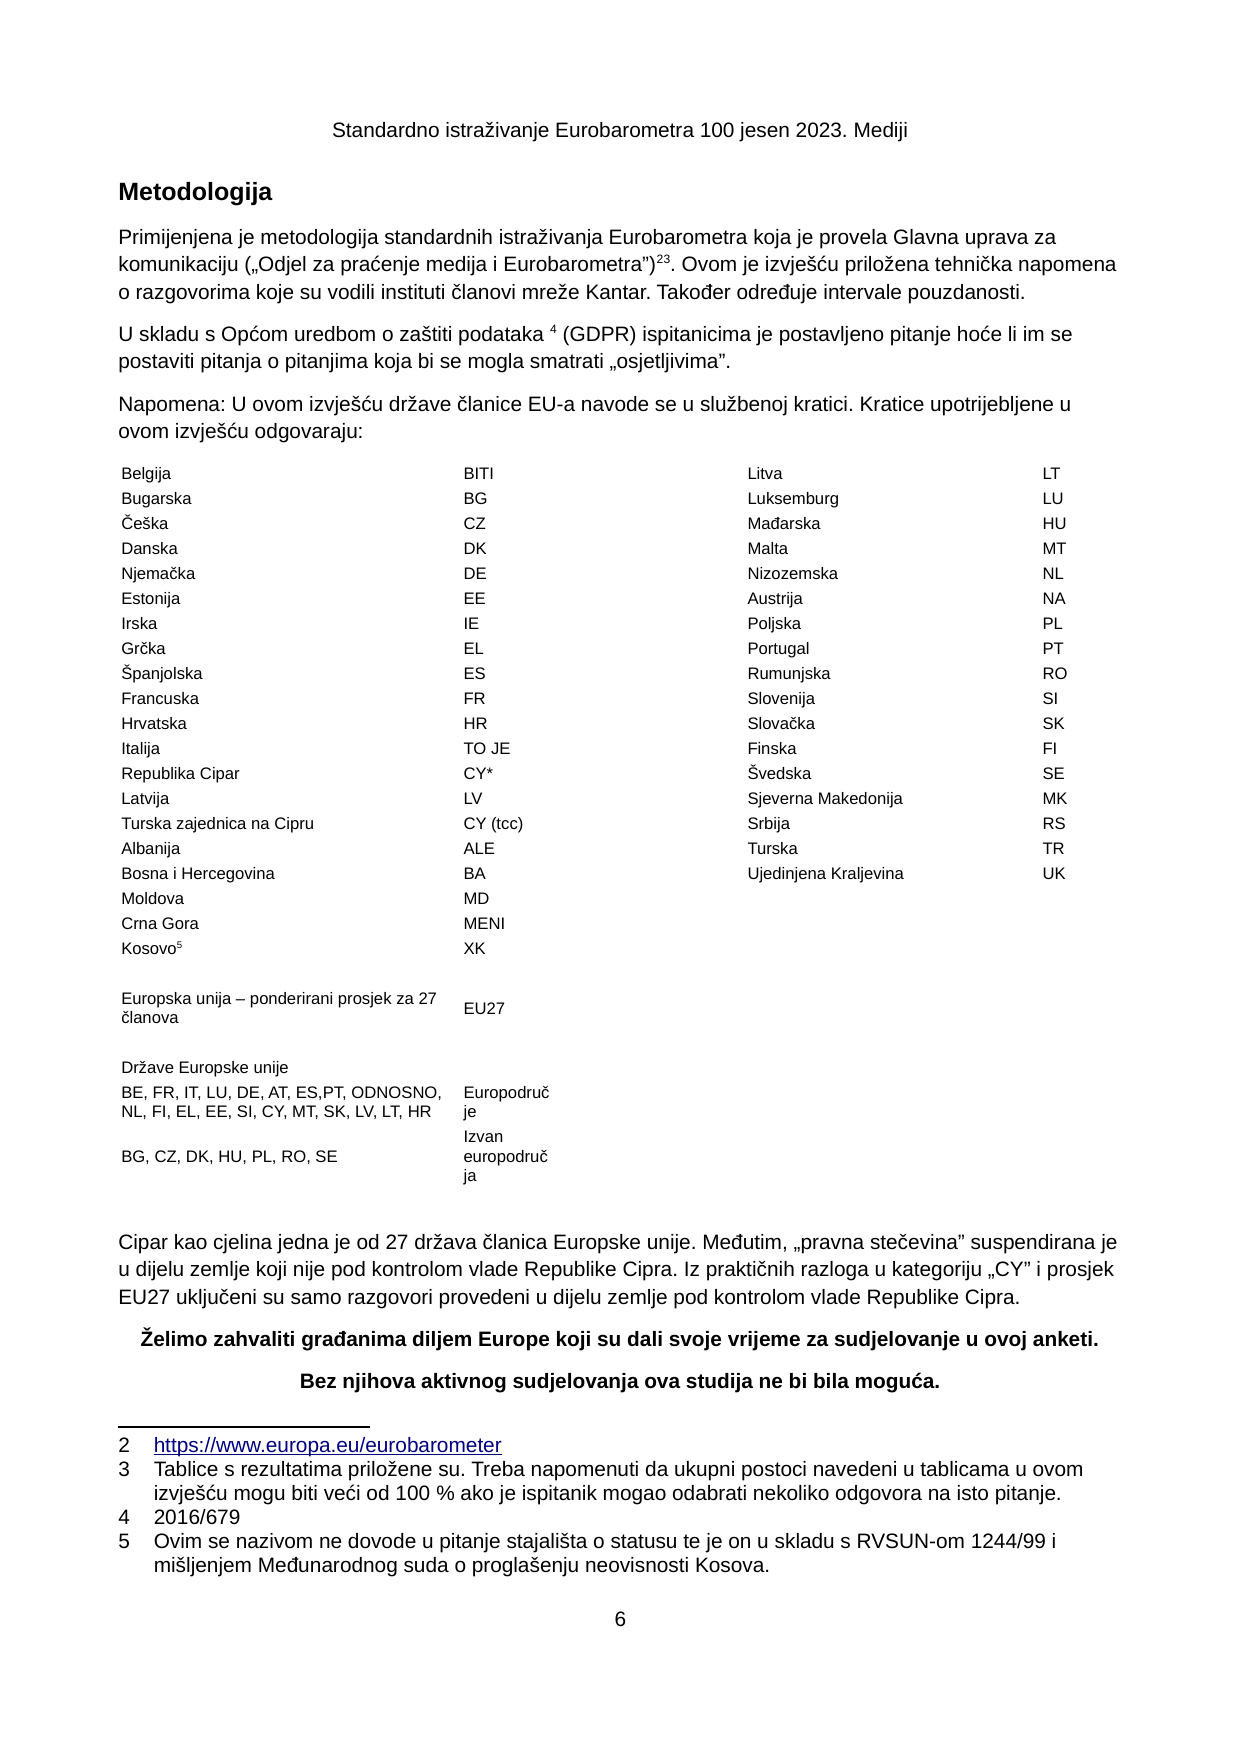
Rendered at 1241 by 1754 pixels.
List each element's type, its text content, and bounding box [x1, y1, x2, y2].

table_cell Izvan europodručja [460, 1124, 553, 1188]
table_cell Austrija [744, 586, 1039, 611]
table_cell [553, 561, 744, 586]
table_cell Danska [118, 536, 460, 561]
table_cell MT [1039, 536, 1116, 561]
table_cell BE, FR, IT, LU, DE, AT, ES,PT, ODNOSNO, NL, FI, EL, EE, SI, CY, MT, SK, LV, LT, HR [118, 1080, 460, 1124]
table_header Belgija [118, 461, 460, 486]
table_cell Turska zajednica na Cipru [118, 811, 460, 836]
table_cell EE [460, 586, 553, 611]
table_cell RS [1039, 811, 1116, 836]
table_cell [744, 1124, 1039, 1188]
table_cell Hrvatska [118, 711, 460, 736]
table_cell Portugal [744, 636, 1039, 661]
table_cell [553, 611, 744, 636]
table_cell [1039, 961, 1116, 986]
table_cell [553, 1055, 744, 1080]
table_cell ALE [460, 836, 553, 861]
table_cell [553, 486, 744, 511]
table_cell [553, 661, 744, 686]
text Cipar kao cjelina jedna je od 27 država članica Europske unije. Međutim, „pravna stečevina” suspendirana je u dijelu zemlje koji nije pod kontrolom vlade Republike Cipra. Iz praktičnih razloga u kategoriju „CY” i prosjek EU27 uključeni su samo razgovori provedeni u dijelu zemlje pod kontrolom vlade Republike Cipra. [118, 1230, 1122, 1309]
table_cell [553, 636, 744, 661]
table_cell [553, 686, 744, 711]
table_header Litva [744, 461, 1039, 486]
table_cell [553, 711, 744, 736]
table_cell Luksemburg [744, 486, 1039, 511]
table_cell RO [1039, 661, 1116, 686]
table_header LT [1039, 461, 1116, 486]
table_cell Bugarska [118, 486, 460, 511]
table_cell Latvija [118, 786, 460, 811]
table_cell [744, 1055, 1039, 1080]
table_cell [460, 961, 553, 986]
table_cell Finska [744, 736, 1039, 761]
table_cell Slovačka [744, 711, 1039, 736]
text Napomena: U ovom izvješću države članice EU-a navode se u službenoj kratici. Kratice upotrijebljene u ovom izvješću odgovaraju: [118, 391, 1122, 443]
table_cell HR [460, 711, 553, 736]
table_cell [553, 861, 744, 886]
text Primijenjena je metodologija standardnih istraživanja Eurobarometra koja je provela Glavna uprava za komunikaciju („Odjel za praćenje medija i Eurobarometra”). Ovom je izvješću priložena tehnička napomena o razgovorima koje su vodili instituti članovi mreže Kantar. Također određuje intervale pouzdanosti. [118, 225, 1122, 304]
table_cell [553, 511, 744, 536]
table_cell [744, 986, 1039, 1030]
table_cell PT [1039, 636, 1116, 661]
table_cell [553, 836, 744, 861]
text Bez njihova aktivnog sudjelovanja ova studija ne bi bila moguća. [118, 1369, 1122, 1393]
table_cell Srbija [744, 811, 1039, 836]
table_cell [1039, 1030, 1116, 1055]
text Metodologija [118, 177, 1122, 206]
table_cell FI [1039, 736, 1116, 761]
text U skladu s Općom uredbom o zaštiti podataka (GDPR) ispitanicima je postavljeno pitanje hoće li im se postaviti pitanja o pitanjima koja bi se mogla smatrati „osjetljivima”. [118, 322, 1122, 373]
text 2016/679 [118, 1505, 1122, 1529]
table_cell Crna Gora [118, 911, 460, 936]
table_cell CY (tcc) [460, 811, 553, 836]
table_cell [744, 1030, 1039, 1055]
table_cell NA [1039, 586, 1116, 611]
table_cell EU27 [460, 986, 553, 1030]
table_cell FR [460, 686, 553, 711]
table_cell XK [460, 936, 553, 961]
text Tablice s rezultatima priložene su. Treba napomenuti da ukupni postoci navedeni u tablicama u ovom izvješću mogu biti veći od 100 % ako je ispitanik mogao odabrati nekoliko odgovora na isto pitanje. [118, 1457, 1122, 1505]
table_header BITI [460, 461, 553, 486]
table_cell [553, 961, 744, 986]
table_cell Nizozemska [744, 561, 1039, 586]
table_cell [553, 761, 744, 786]
table_cell [460, 1030, 553, 1055]
table_cell [1039, 1080, 1116, 1124]
table_cell [553, 811, 744, 836]
table_cell HU [1039, 511, 1116, 536]
table_cell ES [460, 661, 553, 686]
table_cell Irska [118, 611, 460, 636]
table_cell EL [460, 636, 553, 661]
table_cell IE [460, 611, 553, 636]
table_cell [553, 986, 744, 1030]
table_cell NL [1039, 561, 1116, 586]
table_cell [553, 886, 744, 911]
table_cell [118, 1030, 460, 1055]
table_cell [1039, 1055, 1116, 1080]
table_cell Slovenija [744, 686, 1039, 711]
table_cell [744, 911, 1039, 936]
table_cell Njemačka [118, 561, 460, 586]
table_header [553, 461, 744, 486]
table_cell [1039, 1124, 1116, 1188]
table_cell Kosovo [118, 936, 460, 961]
table_cell Malta [744, 536, 1039, 561]
table_cell [744, 936, 1039, 961]
table_cell Albanija [118, 836, 460, 861]
table_cell Grčka [118, 636, 460, 661]
table_cell Moldova [118, 886, 460, 911]
table_cell MENI [460, 911, 553, 936]
table_cell [744, 961, 1039, 986]
table_cell DK [460, 536, 553, 561]
table_cell Europodručje [460, 1080, 553, 1124]
table_cell UK [1039, 861, 1116, 886]
table_cell Češka [118, 511, 460, 536]
table_cell MD [460, 886, 553, 911]
table_cell [553, 1030, 744, 1055]
table_cell DE [460, 561, 553, 586]
text Želimo zahvaliti građanima diljem Europe koji su dali svoje vrijeme za sudjelovanje u ovoj anketi. [118, 1327, 1122, 1351]
table_cell SE [1039, 761, 1116, 786]
table_cell Italija [118, 736, 460, 761]
table_cell Sjeverna Makedonija [744, 786, 1039, 811]
table_cell [553, 1080, 744, 1124]
table_cell Države Europske unije [118, 1055, 460, 1080]
table_cell TR [1039, 836, 1116, 861]
table_cell [553, 936, 744, 961]
table_cell [460, 1055, 553, 1080]
table_cell Turska [744, 836, 1039, 861]
table_cell [553, 786, 744, 811]
table_cell [1039, 911, 1116, 936]
table_cell [1039, 986, 1116, 1030]
table_cell BA [460, 861, 553, 886]
table_cell Španjolska [118, 661, 460, 686]
table_cell [553, 736, 744, 761]
table_cell Estonija [118, 586, 460, 611]
table_cell LU [1039, 486, 1116, 511]
table_cell [744, 1080, 1039, 1124]
table_cell LV [460, 786, 553, 811]
table_cell [118, 961, 460, 986]
table_cell Mađarska [744, 511, 1039, 536]
table_cell Europska unija – ponderirani prosjek za 27 članova [118, 986, 460, 1030]
table_cell MK [1039, 786, 1116, 811]
table_cell [1039, 936, 1116, 961]
table_cell Švedska [744, 761, 1039, 786]
table_cell Republika Cipar [118, 761, 460, 786]
table_cell [553, 536, 744, 561]
table_cell Rumunjska [744, 661, 1039, 686]
table_cell [553, 911, 744, 936]
table_cell BG, CZ, DK, HU, PL, RO, SE [118, 1124, 460, 1188]
table_cell CY* [460, 761, 553, 786]
table_cell Bosna i Hercegovina [118, 861, 460, 886]
table_cell PL [1039, 611, 1116, 636]
table_cell Poljska [744, 611, 1039, 636]
table_cell [553, 1124, 744, 1188]
table_cell [553, 586, 744, 611]
table_cell Ujedinjena Kraljevina [744, 861, 1039, 886]
table_cell Francuska [118, 686, 460, 711]
table_cell TO JE [460, 736, 553, 761]
table_cell [1039, 886, 1116, 911]
table_cell SK [1039, 711, 1116, 736]
table_cell BG [460, 486, 553, 511]
text https://www.europa.eu/eurobarometer [118, 1433, 1122, 1457]
table_cell SI [1039, 686, 1116, 711]
table_cell CZ [460, 511, 553, 536]
table_cell [744, 886, 1039, 911]
